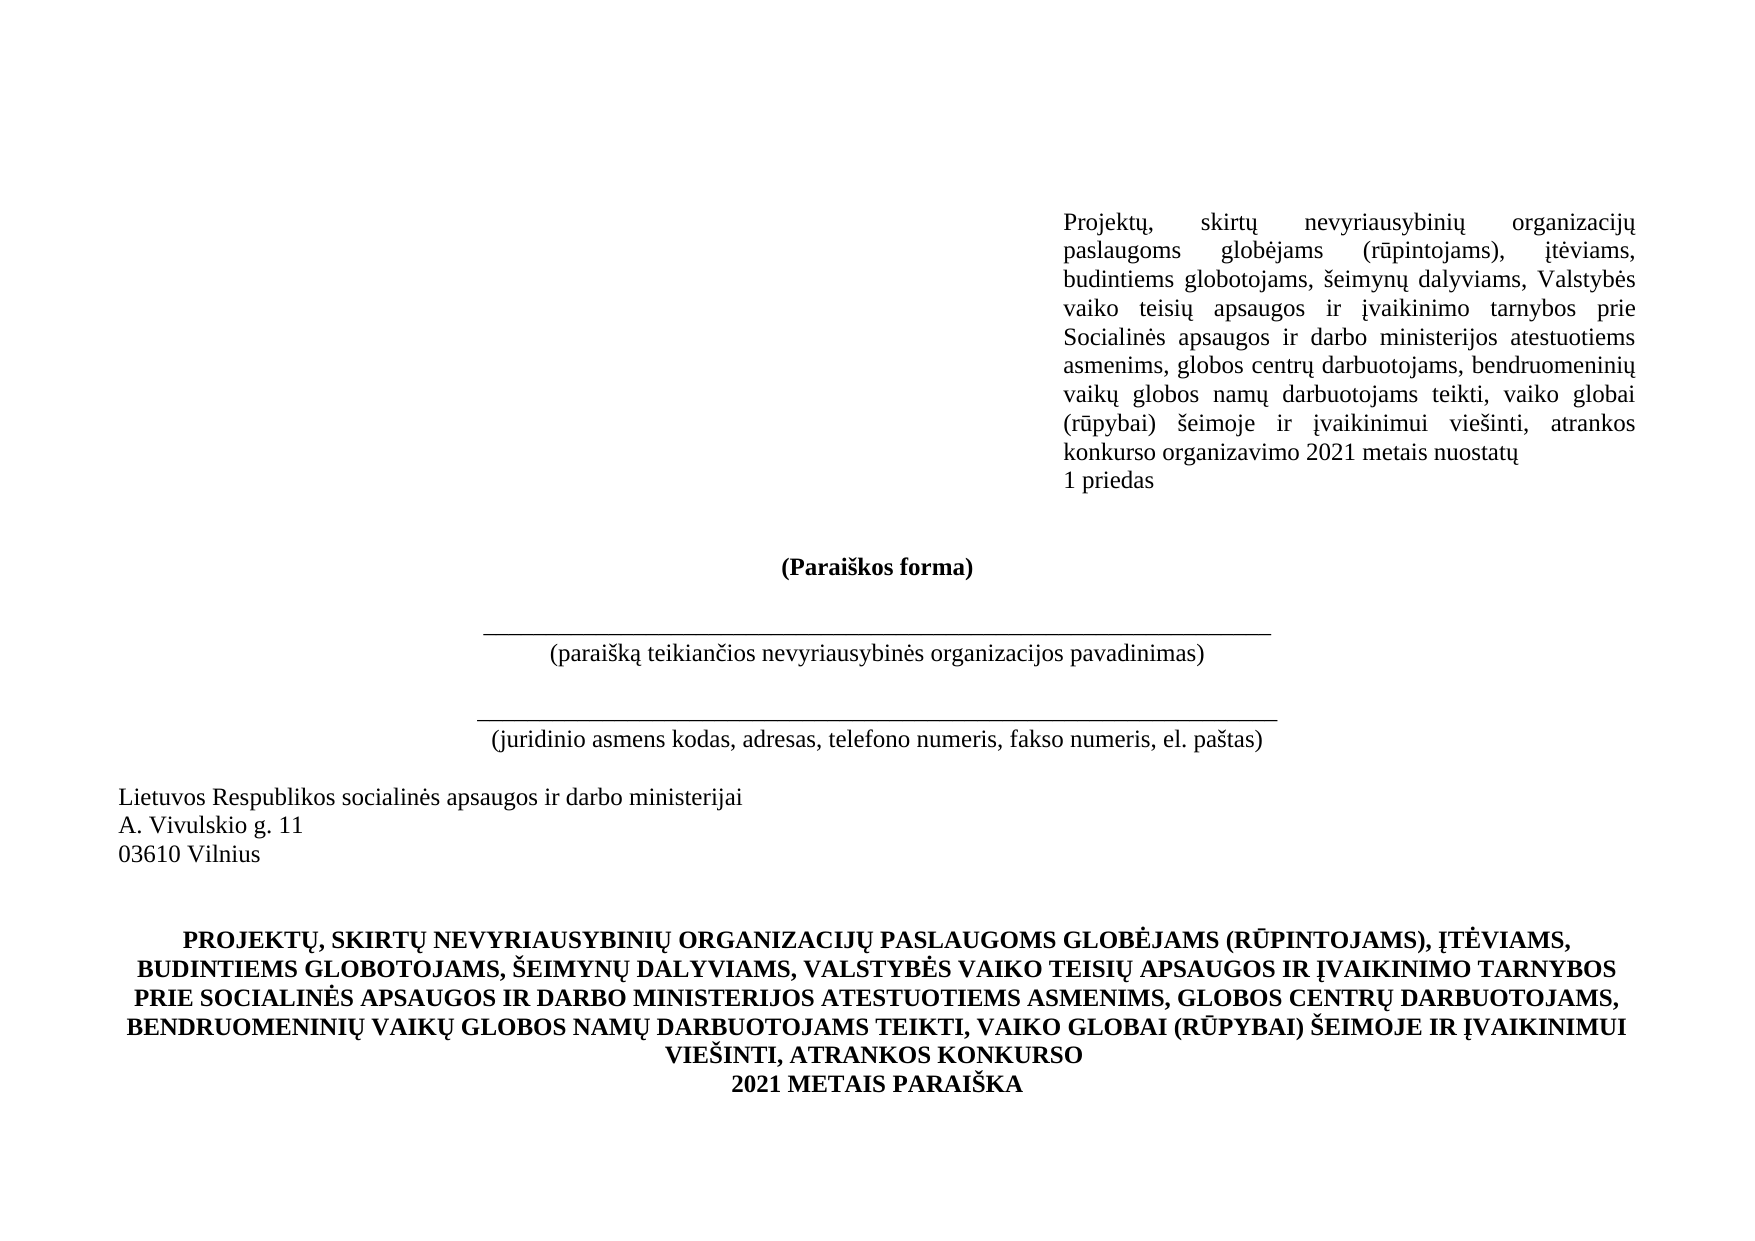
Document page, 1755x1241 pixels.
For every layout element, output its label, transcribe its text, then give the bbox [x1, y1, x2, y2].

text PROJEKTŲ, SKIRTŲ NEVYRIAUSYBINIŲ ORGANIZACIJŲ PASLAUGOMS GLOBĖJAMS (RŪPINTOJAMS), ĮTĖVIAMS, BUDINTIEMS GLOBOTOJAMS, ŠEIMYNŲ DALYVIAMS, VALSTYBĖS VAIKO TEISIŲ APSAUGOS IR ĮVAIKINIMO TARNYBOS PRIE SOCIALINĖS APSAUGOS IR DARBO MINISTERIJOS ATESTUOTIEMS ASMENIMS, GLOBOS CENTRŲ DARBUOTOJAMS, BENDRUOMENINIŲ VAIKŲ GLOBOS NAMŲ DARBUOTOJAMS TEIKTI, VAIKO GLOBAI (RŪPYBAI) ŠEIMOJE IR ĮVAIKINIMUI VIEŠINTI, ATRANKOS KONKURSO 2021 METAIS PARAIŠKA [118, 925, 1636, 1098]
text Projektų, skirtų nevyriausybinių organizacijų paslaugoms globėjams (rūpintojams), įtėviams, budintiems globotojams, šeimynų dalyviams, Valstybės vaiko teisių apsaugos ir įvaikinimo tarnybos prie Socialinės apsaugos ir darbo ministerijos atestuotiems asmenims, globos centrų darbuotojams, bendruomeninių vaikų globos namų darbuotojams teikti, vaiko globai (rūpybai) šeimoje ir įvaikinimui viešinti, atrankos konkurso organizavimo 2021 metais nuostatų [1063, 207, 1636, 465]
text A. Vivulskio g. 11 [118, 810, 1636, 839]
text _______________________________________________________________ [118, 609, 1636, 638]
text ________________________________________________________________ [118, 695, 1636, 724]
text (paraišką teikiančios nevyriausybinės organizacijos pavadinimas) [118, 638, 1636, 667]
text 1 priedas [1063, 465, 1636, 494]
text Lietuvos Respublikos socialinės apsaugos ir darbo ministerijai [118, 782, 1636, 810]
text 03610 Vilnius [118, 839, 1636, 868]
text (juridinio asmens kodas, adresas, telefono numeris, fakso numeris, el. paštas) [118, 724, 1636, 753]
text (Paraiškos forma) [118, 552, 1636, 580]
